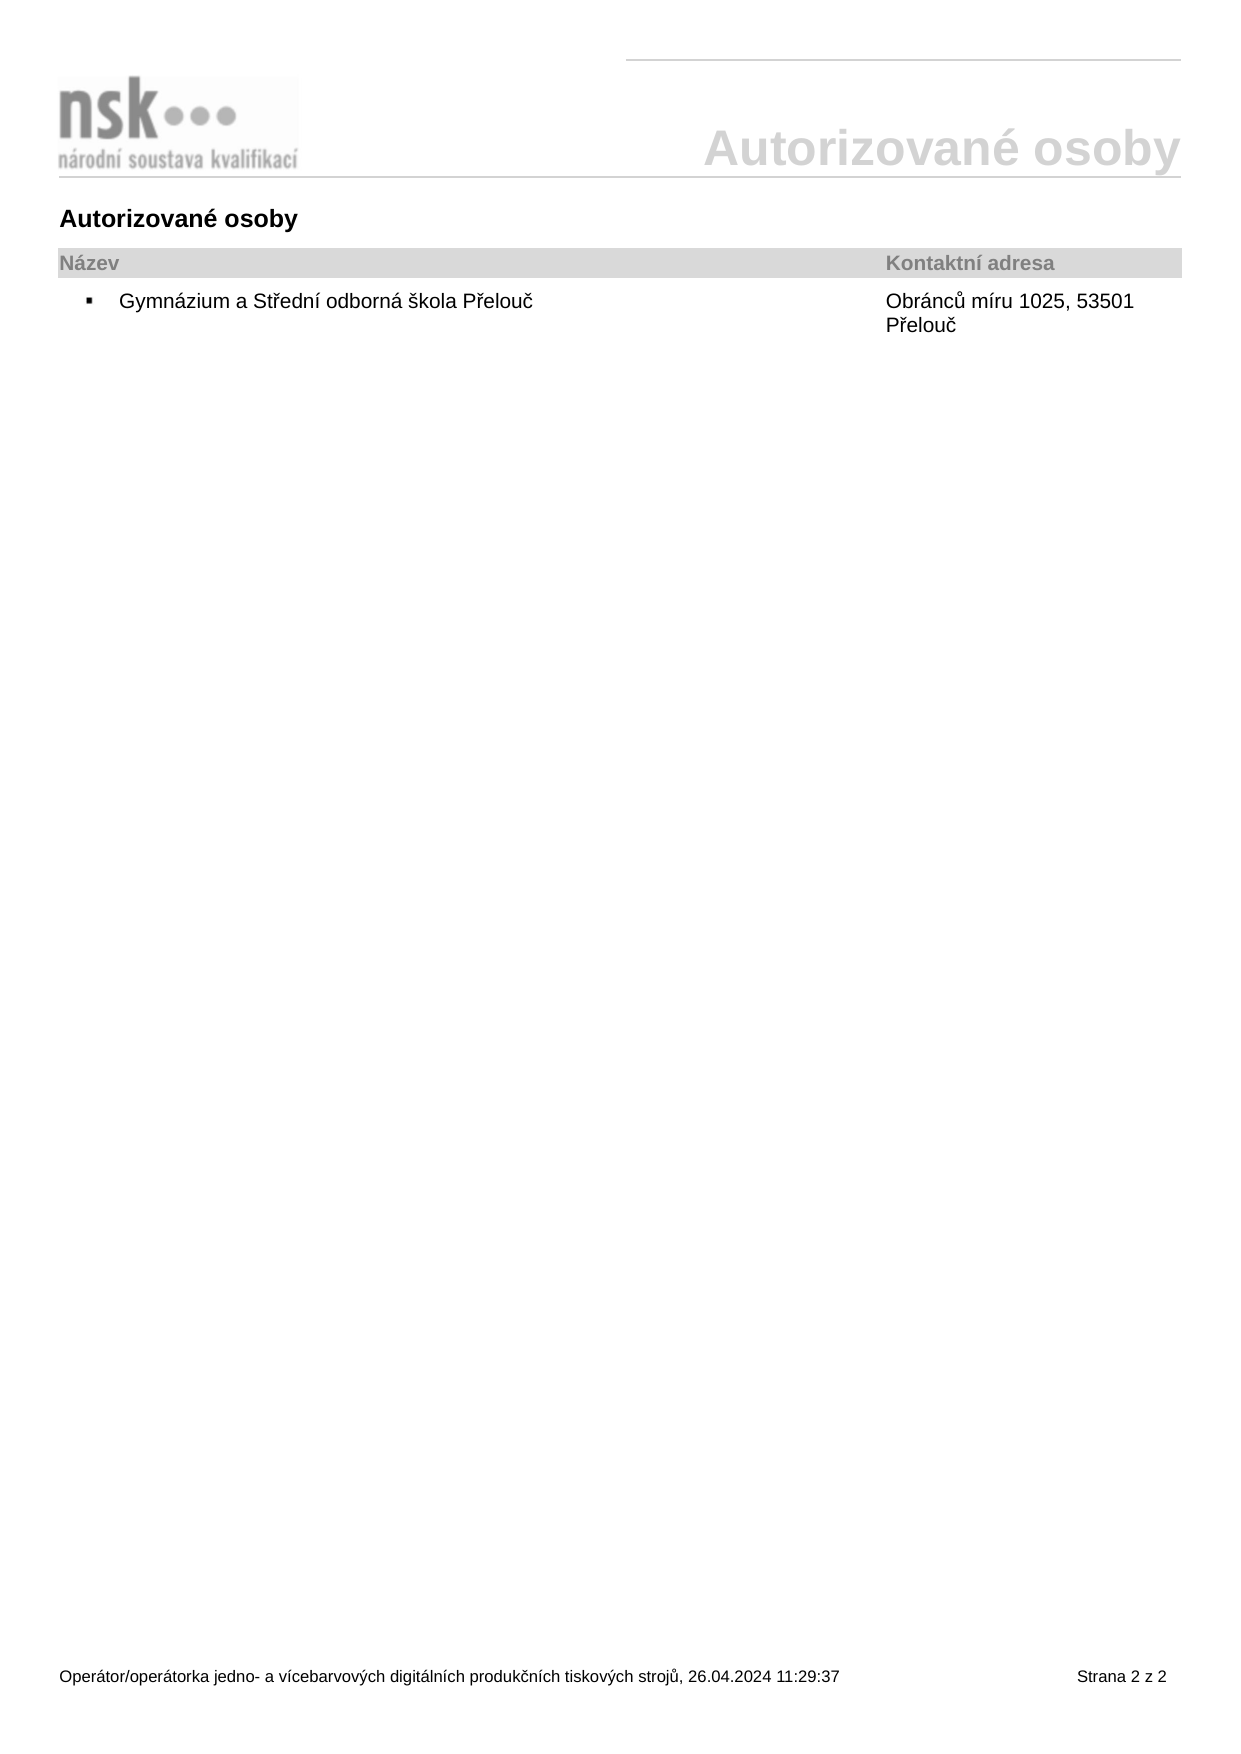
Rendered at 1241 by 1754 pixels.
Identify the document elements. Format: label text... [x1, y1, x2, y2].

table_cell [1167, 194, 1181, 200]
table_cell [626, 937, 860, 1237]
table_cell [618, 1237, 626, 1448]
table_cell [886, 937, 1167, 1237]
table_cell [1167, 1658, 1181, 1694]
table_cell Autorizované osoby [626, 61, 1181, 176]
table_cell [886, 236, 1167, 248]
table_cell [119, 637, 481, 937]
table_cell [119, 314, 481, 337]
table_cell [481, 937, 617, 1237]
table_cell [119, 194, 481, 200]
picture [57, 59, 619, 171]
table_cell [59, 314, 119, 337]
table_cell [626, 637, 860, 937]
table_cell [619, 59, 626, 170]
table_cell [1167, 637, 1181, 937]
table_cell [618, 278, 626, 289]
table_cell Název [60, 250, 885, 277]
table_cell [119, 1237, 481, 1448]
table_cell [886, 278, 1167, 289]
table_cell Gymnázium a Střední odborná škola Přelouč [119, 289, 886, 314]
table_cell [860, 236, 886, 248]
table_cell [860, 1448, 886, 1658]
table_cell Autorizované osoby [59, 200, 1181, 236]
table_cell [618, 937, 626, 1237]
table_cell [481, 236, 617, 248]
table_cell [860, 278, 886, 289]
table_cell Operátor/operátorka jedno- a vícebarvových digitálních produkčních tiskových strojů, 26.04.2024 11:29:37 [59, 1658, 860, 1694]
table_cell [618, 236, 626, 248]
table_cell [119, 1448, 481, 1658]
table_cell [59, 637, 119, 937]
table_cell [59, 194, 119, 200]
table_cell [119, 278, 481, 289]
table_cell [59, 171, 119, 176]
table_cell [618, 314, 626, 337]
table_cell [886, 194, 1167, 200]
table_cell [59, 1237, 119, 1448]
table_cell [59, 236, 119, 248]
table_cell [1167, 278, 1181, 289]
table_cell [626, 1448, 860, 1658]
table_cell [481, 1237, 617, 1448]
table_cell [1167, 937, 1181, 1237]
table_cell [860, 314, 886, 337]
table_cell Kontaktní adresa [886, 250, 1180, 277]
table_cell [618, 337, 626, 637]
table_cell [618, 1448, 626, 1658]
table_cell [59, 1448, 119, 1658]
table_cell [860, 194, 886, 200]
table_cell [626, 1237, 860, 1448]
table_cell [119, 236, 481, 248]
table_cell [59, 937, 119, 1237]
table_cell [860, 337, 886, 637]
table_cell Obránců míru 1025, 53501 Přelouč [886, 289, 1181, 337]
table_cell [626, 278, 860, 289]
table_cell [886, 337, 1167, 637]
table_cell [481, 1448, 617, 1658]
table_cell [119, 171, 481, 176]
table_cell [59, 278, 119, 288]
picture [59, 288, 119, 313]
table_cell [481, 337, 617, 637]
table_cell [119, 937, 481, 1237]
table_cell [886, 1448, 1167, 1658]
table_cell [618, 194, 626, 200]
table_cell [1167, 1448, 1181, 1658]
table_cell [1167, 337, 1181, 637]
table_cell [626, 337, 860, 637]
table_cell [860, 1237, 886, 1448]
table_cell [481, 278, 617, 289]
table_cell [481, 171, 617, 176]
table_cell [618, 170, 626, 176]
table_cell [481, 637, 617, 937]
table_cell [886, 637, 1167, 937]
table_cell [626, 194, 860, 200]
table_cell [481, 314, 617, 337]
table_cell [1167, 236, 1181, 248]
table_cell [618, 637, 626, 937]
table_cell [59, 337, 119, 637]
table_cell [626, 236, 860, 248]
table_cell [119, 337, 481, 637]
table_cell [860, 637, 886, 937]
table_cell [59, 178, 1181, 194]
table_cell [860, 937, 886, 1237]
table_cell [1167, 1237, 1181, 1448]
table_cell [481, 194, 617, 200]
table_cell [626, 314, 860, 337]
table_cell Strana 2 z 2 [860, 1658, 1167, 1694]
table_cell [886, 1237, 1167, 1448]
